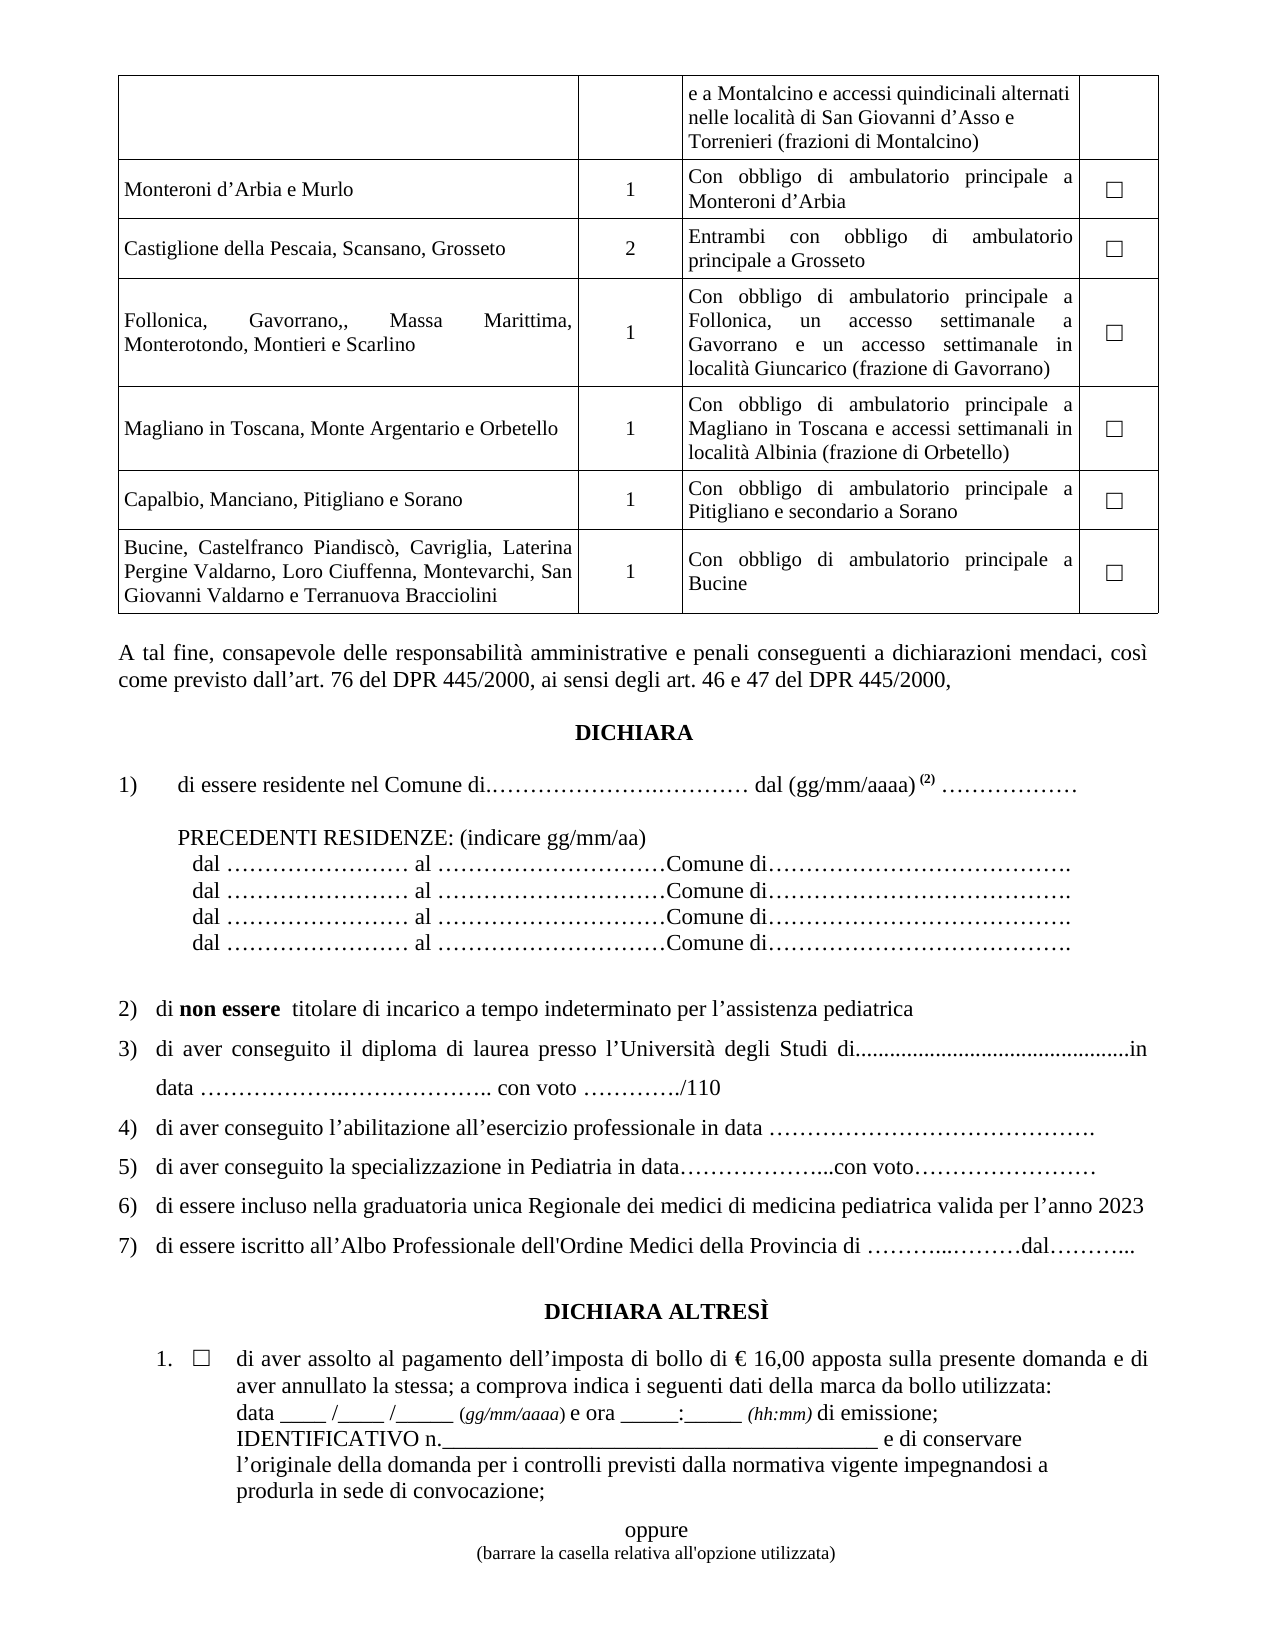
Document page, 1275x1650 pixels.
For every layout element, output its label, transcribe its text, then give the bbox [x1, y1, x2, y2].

text DICHIARA [118, 718, 1150, 745]
table_cell Con obbligo di ambulatorio principale a Pitigliano e secondario a Sorano [683, 471, 1079, 529]
text PRECEDENTI RESIDENZE: (indicare gg/mm/aa) [118, 824, 1150, 850]
table_cell Con obbligo di ambulatorio principale a Follonica, un accesso settimanale a Gavorrano e un accesso settimanale in località Giuncarico (frazione di Gavorrano) [683, 279, 1079, 386]
table_cell Magliano in Toscana, Monte Argentario e Orbetello [119, 387, 578, 469]
text 2) di non essere titolare di incarico a tempo indeterminato per l’assistenza pediatrica [118, 995, 1150, 1022]
table_cell Entrambi con obbligo di ambulatorio principale a Grosseto [683, 219, 1079, 278]
text 6) di essere incluso nella graduatoria unica Regionale dei medici di medicina pediatrica valida per l’anno 2023 [118, 1193, 1150, 1219]
list (barrare la casella relativa all'opzione utilizzata) [118, 1542, 1157, 1564]
table_cell □ [1080, 530, 1158, 613]
table_cell □ [1080, 219, 1158, 278]
list DICHIARA ALTRESÌ [118, 1298, 1157, 1324]
table_cell e a Montalcino e accessi quindicinali alternati nelle località di San Giovanni d’Asso e Torrenieri (frazioni di Montalcino) [683, 76, 1079, 159]
table_cell Con obbligo di ambulatorio principale a Magliano in Toscana e accessi settimanali in località Albinia (frazione di Orbetello) [683, 387, 1079, 469]
table_cell □ [1080, 387, 1158, 469]
list data ____ /____ /_____ (gg/mm/aaaa) e ora _____:_____ (hh:mm) di emissione; [193, 1398, 1157, 1425]
table_cell 1 [579, 387, 682, 469]
table_cell 1 [579, 279, 682, 386]
table_cell 1 [579, 471, 682, 529]
text dal …………………… al …………………………Comune di…………………………………. [118, 903, 1150, 929]
text 3) di aver conseguito il diploma di laurea presso l’Università degli Studi di................................................in data ……………….……………….. con voto …………./110 [118, 1035, 1150, 1101]
table_cell Monteroni d’Arbia e Murlo [119, 160, 578, 218]
table_cell [119, 76, 578, 159]
table_cell Con obbligo di ambulatorio principale a Monteroni d’Arbia [683, 160, 1079, 218]
table_cell 2 [579, 219, 682, 278]
table_cell Castiglione della Pescaia, Scansano, Grosseto [119, 219, 578, 278]
table_cell Con obbligo di ambulatorio principale a Bucine [683, 530, 1079, 613]
text dal …………………… al …………………………Comune di…………………………………. [118, 929, 1150, 956]
table_cell 1 [579, 530, 682, 613]
table_cell □ [1080, 160, 1158, 218]
table_cell [1080, 76, 1158, 159]
table_cell Bucine, Castelfranco Piandiscò, Cavriglia, Laterina Pergine Valdarno, Loro Ciuffenna, Montevarchi, San Giovanni Valdarno e Terranuova Bracciolini [119, 530, 578, 613]
text dal …………………… al …………………………Comune di…………………………………. [118, 850, 1150, 877]
list IDENTIFICATIVO n.______________________________________ e di conservare l’originale della domanda per i controlli previsti dalla normativa vigente impegnandosi a produrla in sede di convocazione; [193, 1425, 1157, 1504]
list □ di aver assolto al pagamento dell’imposta di bollo di € 16,00 apposta sulla presente domanda e di aver annullato la stessa; a comprova indica i seguenti dati della marca da bollo utilizzata: [156, 1341, 1157, 1398]
text A tal fine, consapevole delle responsabilità amministrative e penali conseguenti a dichiarazioni mendaci, così come previsto dall’art. 76 del DPR 445/2000, ai sensi degli art. 46 e 47 del DPR 445/2000, [118, 639, 1150, 692]
table_cell □ [1080, 279, 1158, 386]
text 4) di aver conseguito l’abilitazione all’esercizio professionale in data ……………………………………. [118, 1114, 1150, 1140]
text 7) di essere iscritto all’Albo Professionale dell'Ordine Medici della Provincia di ………...………dal………... [118, 1232, 1150, 1258]
list oppure [118, 1516, 1157, 1542]
text 1) di essere residente nel Comune di.………………….………… dal (gg/mm/aaaa) (2) ……………… [118, 771, 1150, 798]
table_cell Follonica, Gavorrano,, Massa Marittima, Monterotondo, Montieri e Scarlino [119, 279, 578, 386]
table_cell 1 [579, 160, 682, 218]
table_cell [579, 76, 682, 159]
table_cell □ [1080, 471, 1158, 529]
text dal …………………… al …………………………Comune di…………………………………. [118, 877, 1150, 903]
table_cell Capalbio, Manciano, Pitigliano e Sorano [119, 471, 578, 529]
text 5) di aver conseguito la specializzazione in Pediatria in data………………...con voto…………………… [118, 1153, 1150, 1179]
